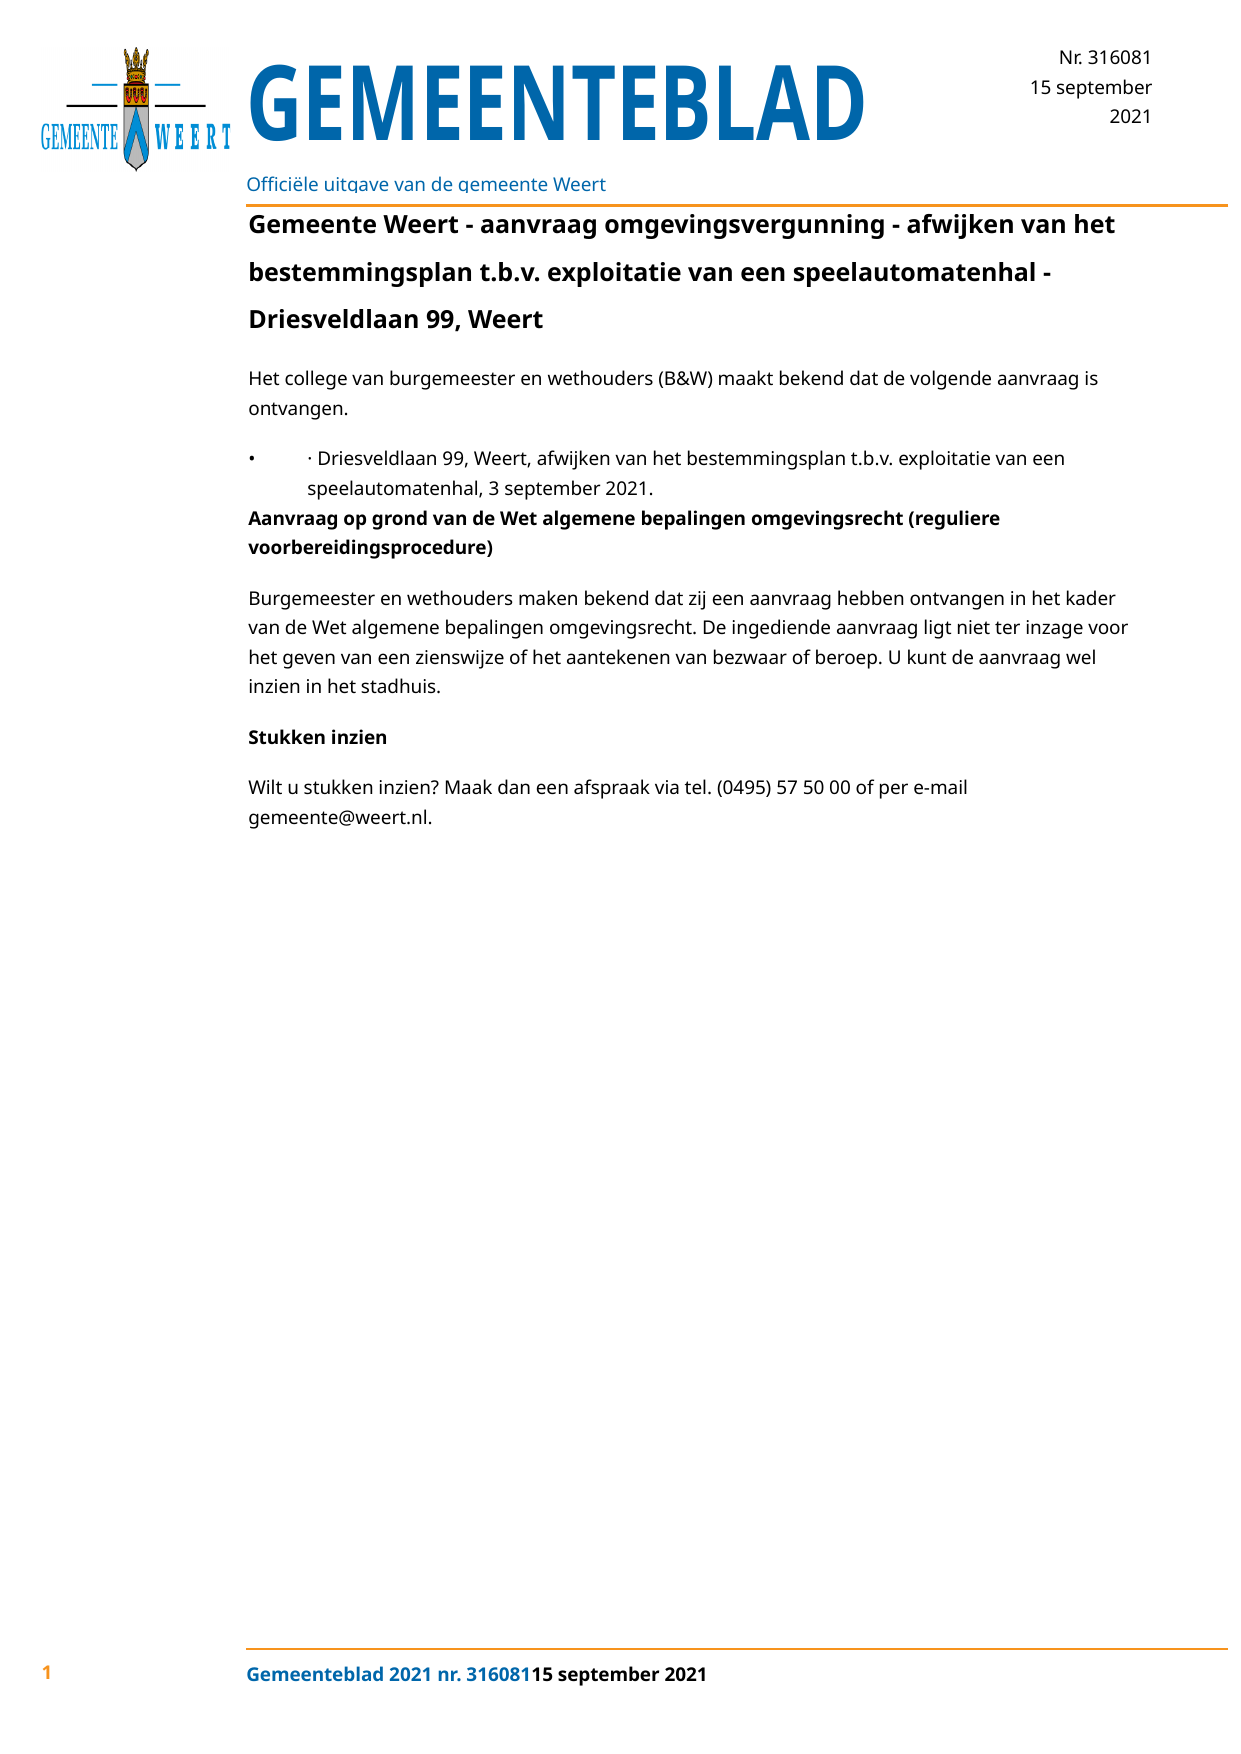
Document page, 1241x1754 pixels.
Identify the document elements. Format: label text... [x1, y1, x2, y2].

text Het college van burgemeester en wethouders (B&W) maakt bekend dat de volgende aanvraag is ontvangen. [248, 366, 1152, 421]
text Wilt u stukken inzien? Maak dan een afspraak via tel. (0495) 57 50 00 of per e-mail gemeente@weert.nl. [248, 774, 1152, 829]
list · Driesveldlaan 99, Weert, afwijken van het bestemmingsplan t.b.v. exploitatie van een speelautomatenhal, 3 september 2021. [248, 446, 1152, 501]
picture [41, 47, 231, 172]
text Gemeente Weert - aanvraag omgevingsvergunning - afwijken van het bestemmingsplan t.b.v. exploitatie van een speelautomatenhal - Driesveldlaan 99, Weert [248, 207, 1152, 336]
text Burgemeester en wethouders maken bekend dat zij een aanvraag hebben ontvangen in het kader van de Wet algemene bepalingen omgevingsrecht. De ingediende aanvraag ligt niet ter inzage voor het geven van een zienswijze of het aantekenen van bezwaar of beroep. U kunt de aanvraag wel inzien in het stadhuis. [248, 585, 1152, 699]
text Stukken inzien [248, 724, 1152, 749]
text Aanvraag op grond van de Wet algemene bepalingen omgevingsrecht (reguliere voorbereidingsprocedure) [248, 505, 1152, 560]
